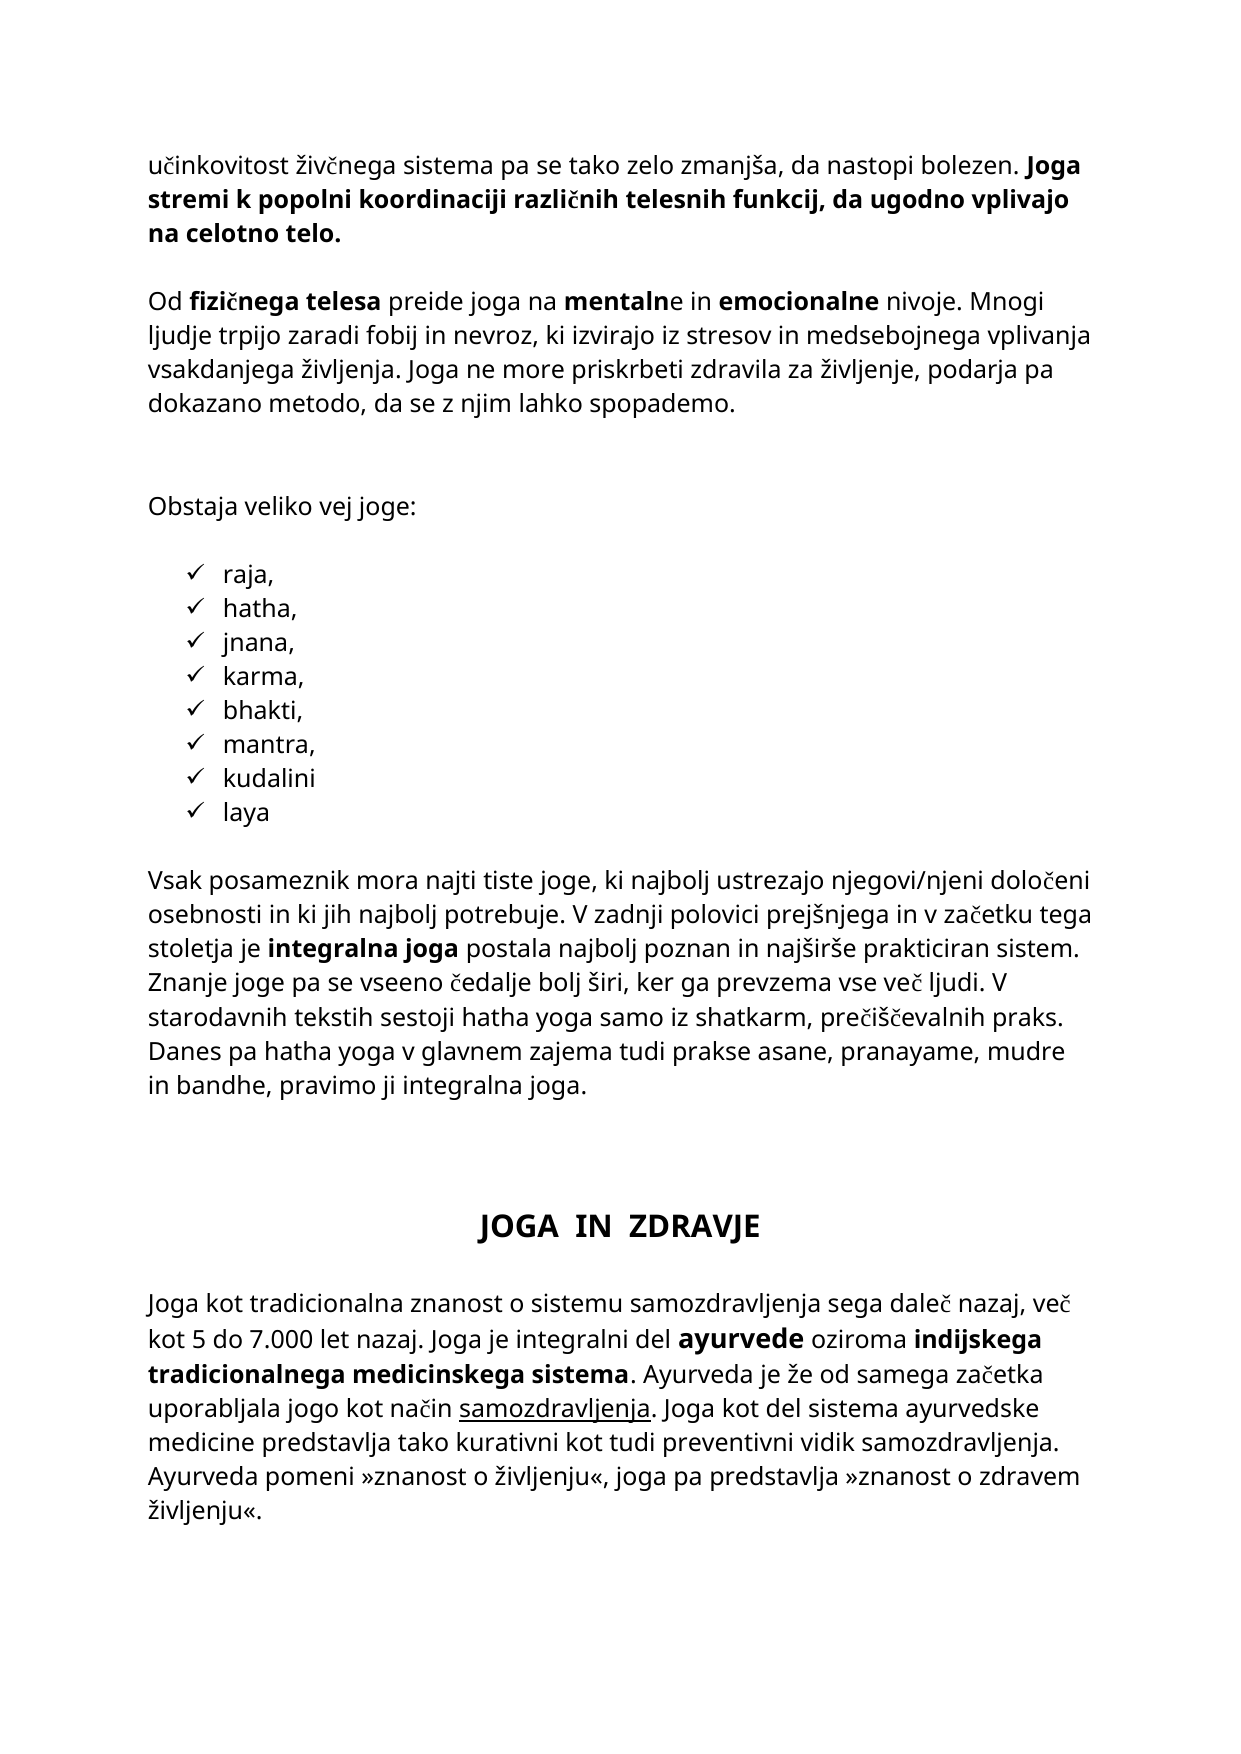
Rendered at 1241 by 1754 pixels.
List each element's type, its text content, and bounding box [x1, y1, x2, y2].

text Joga kot tradicionalna znanost o sistemu samozdravljenja sega daleč nazaj, več kot 5 do 7.000 let nazaj. Joga je integralni del ayurvede oziroma indijskega tradicionalnega medicinskega sistema. Ayurveda je že od samega začetka uporabljala jogo kot način samozdravljenja. Joga kot del sistema ayurvedske medicine predstavlja tako kurativni kot tudi preventivni vidik samozdravljenja. Ayurveda pomeni »znanost o življenju«, joga pa predstavlja »znanost o zdravem življenju«. [148, 1286, 1093, 1527]
list laya [185, 795, 1093, 829]
text Vsak posameznik mora najti tiste joge, ki najbolj ustrezajo njegovi/njeni določeni osebnosti in ki jih najbolj potrebuje. V zadnji polovici prejšnjega in v začetku tega stoletja je integralna joga postala najbolj poznan in najširše prakticiran sistem. Znanje joge pa se vseeno čedalje bolj širi, ker ga prevzema vse več ljudi. V starodavnih tekstih sestoji hatha yoga samo iz shatkarm, prečiščevalnih praks. Danes pa hatha yoga v glavnem zajema tudi prakse asane, pranayame, mudre in bandhe, pravimo ji integralna joga. [148, 863, 1093, 1101]
text učinkovitost živčnega sistema pa se tako zelo zmanjša, da nastopi bolezen. Joga stremi k popolni koordinaciji različnih telesnih funkcij, da ugodno vplivajo na celotno telo. [148, 148, 1093, 250]
list karma, [185, 658, 1093, 693]
text JOGA IN ZDRAVJE [148, 1203, 1093, 1246]
list jnana, [185, 624, 1093, 658]
text Od fizičnega telesa preide joga na mentalne in emocionalne nivoje. Mnogi ljudje trpijo zaradi fobij in nevroz, ki izvirajo iz stresov in medsebojnega vplivanja vsakdanjega življenja. Joga ne more priskrbeti zdravila za življenje, podarja pa dokazano metodo, da se z njim lahko spopademo. [148, 284, 1093, 420]
text Obstaja veliko vej joge: [148, 488, 1093, 522]
list kudalini [185, 761, 1093, 795]
list bhakti, [185, 693, 1093, 727]
list hatha, [185, 590, 1093, 624]
list mantra, [185, 727, 1093, 761]
list raja, [185, 556, 1093, 590]
